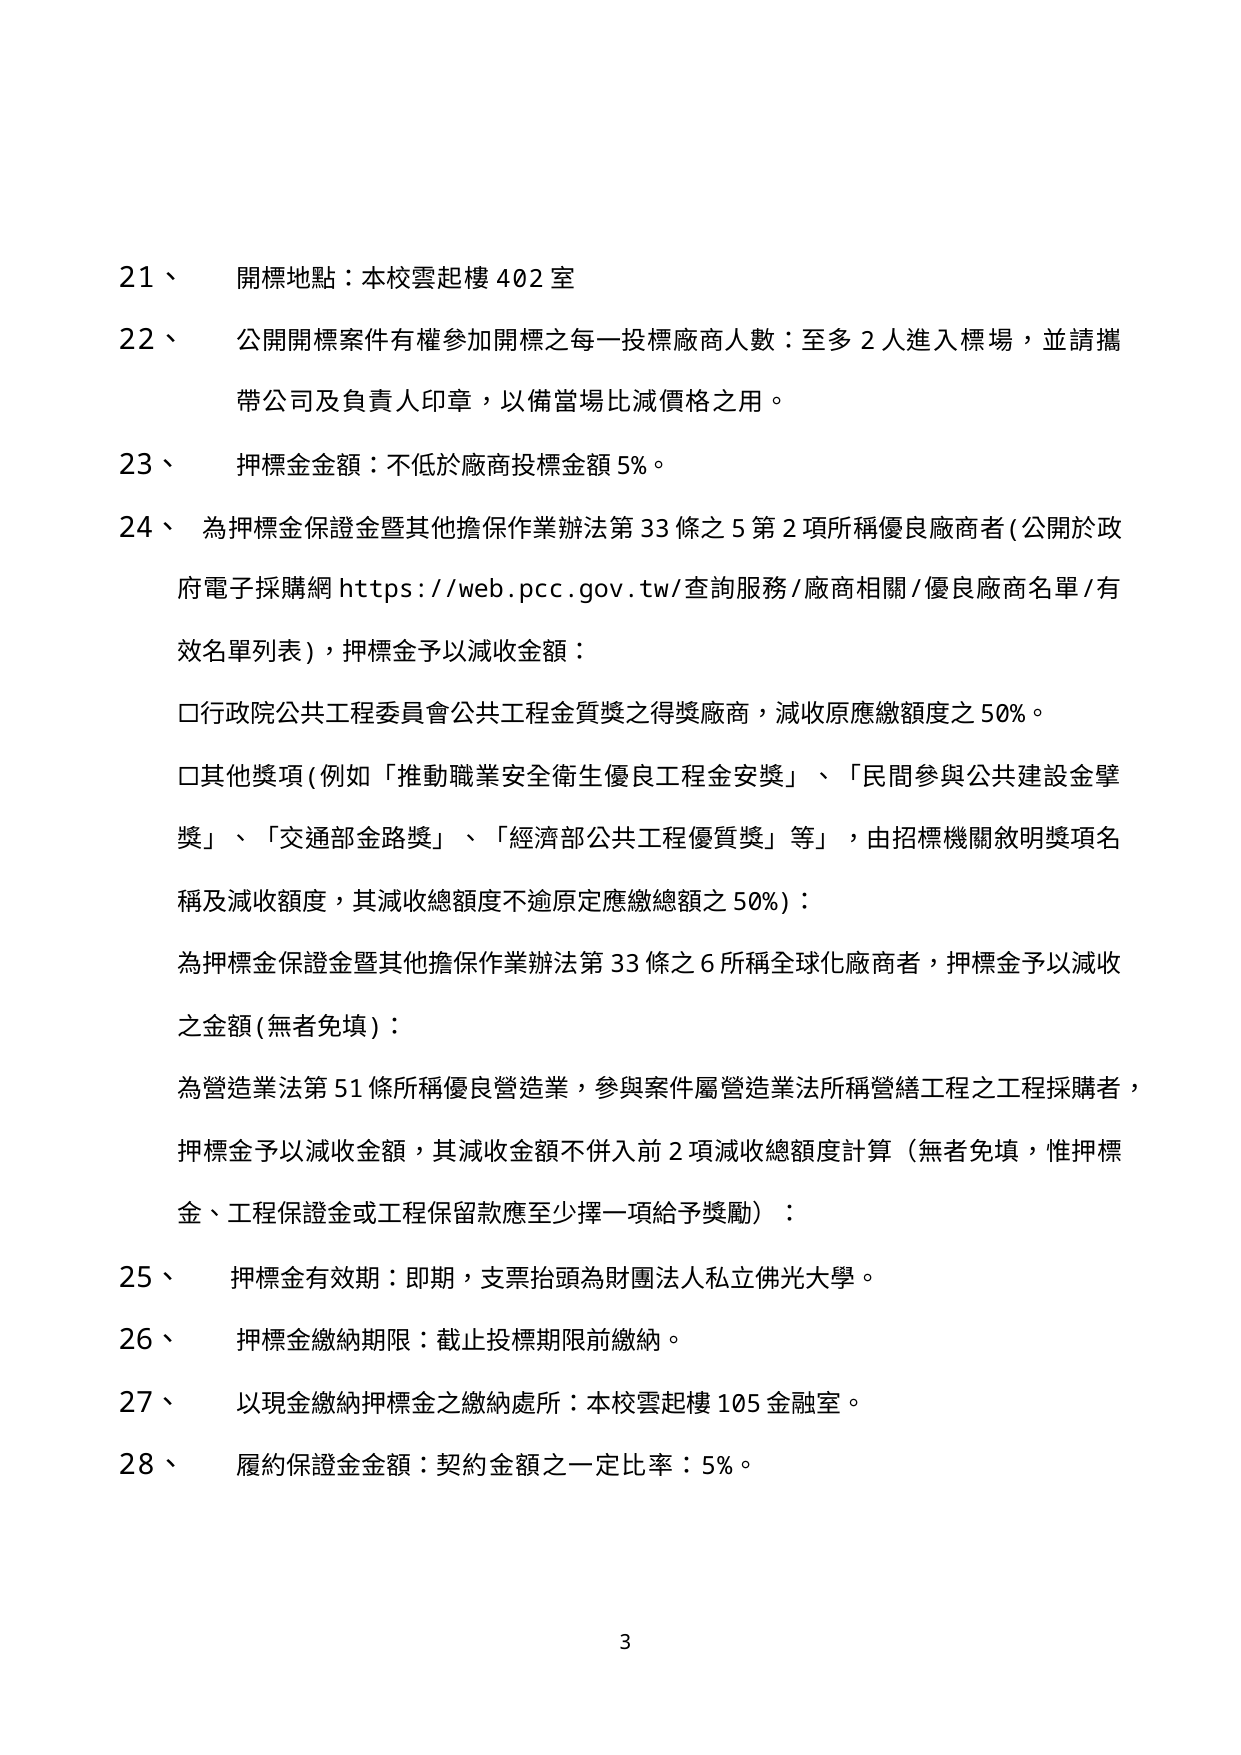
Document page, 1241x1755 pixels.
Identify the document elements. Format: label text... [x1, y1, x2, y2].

list 履約保證金金額：契約金額之一定比率：5%。 [118, 1420, 1122, 1483]
list 公開開標案件有權參加開標之每一投標廠商人數：至多2人進入標場，並請攜帶公司及負責人印章，以備當場比減價格之用。 [118, 295, 1122, 420]
list 為押標金保證金暨其他擔保作業辦法第33條之5第2項所稱優良廠商者(公開於政府電子採購網https://web.pcc.gov.tw/查詢服務/廠商相關/優良廠商名單/有效名單列表)，押標金予以減收金額： [118, 483, 1122, 670]
list 押標金金額：不低於廠商投標金額5%。 [118, 420, 1122, 483]
text 其他獎項(例如「推動職業安全衛生優良工程金安獎」、「民間參與公共建設金擘獎」、「交通部金路獎」、「經濟部公共工程優質獎」等」，由招標機關敘明獎項名稱及減收額度，其減收總額度不逾原定應繳總額之50%)： [177, 733, 1122, 920]
text 為押標金保證金暨其他擔保作業辦法第33條之6所稱全球化廠商者，押標金予以減收之金額(無者免填)： [177, 920, 1122, 1045]
list 押標金有效期：即期，支票抬頭為財團法人私立佛光大學。 [118, 1233, 1122, 1295]
list 押標金繳納期限：截止投標期限前繳納。 [118, 1295, 1122, 1358]
list 以現金繳納押標金之繳納處所：本校雲起樓105金融室。 [118, 1358, 1122, 1420]
list 開標地點：本校雲起樓402室 [118, 233, 1122, 295]
text 行政院公共工程委員會公共工程金質獎之得獎廠商，減收原應繳額度之50%。 [177, 670, 1122, 733]
text 為營造業法第51條所稱優良營造業，參與案件屬營造業法所稱營繕工程之工程採購者，押標金予以減收金額，其減收金額不併入前2項減收總額度計算（無者免填，惟押標金、工程保證金或工程保留款應至少擇一項給予獎勵）： [177, 1045, 1122, 1233]
